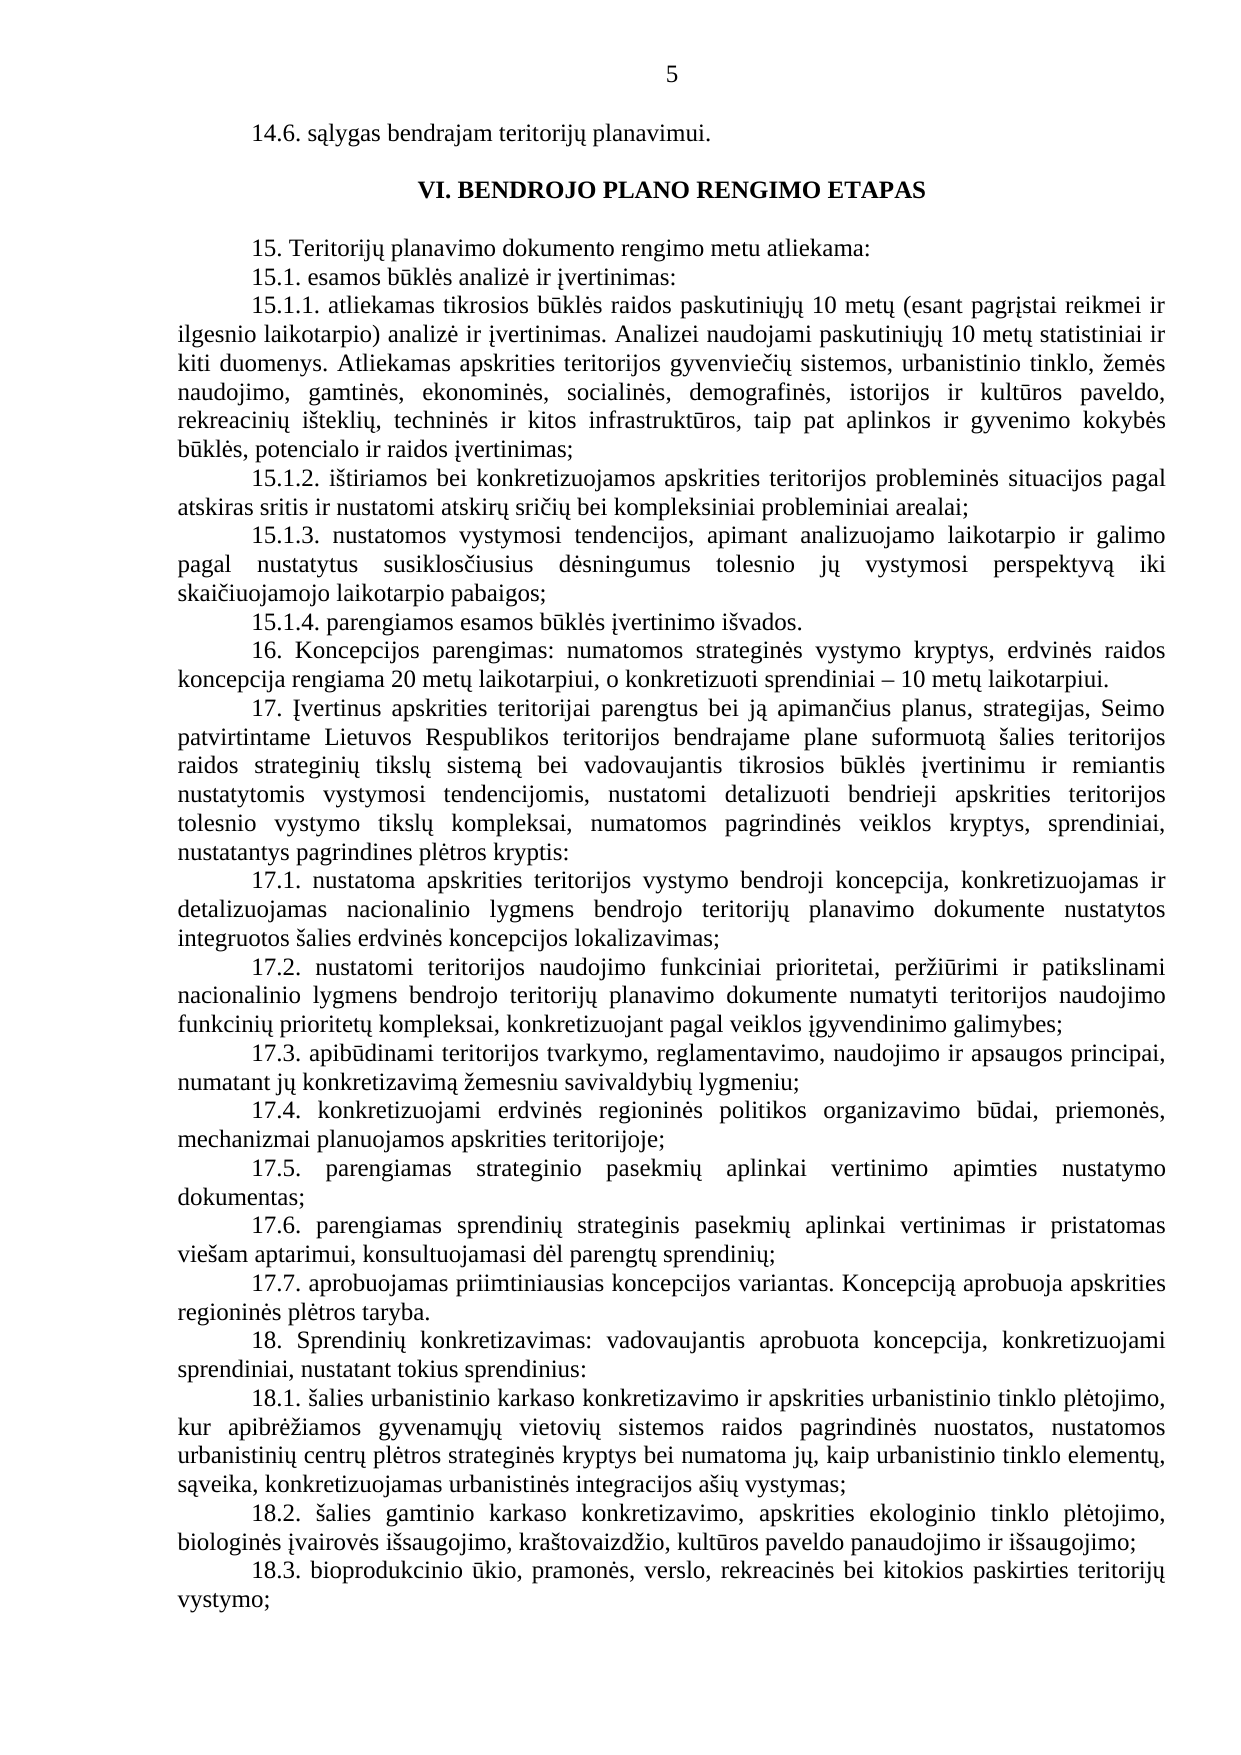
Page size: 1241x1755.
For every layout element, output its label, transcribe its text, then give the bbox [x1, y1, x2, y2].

text 18.2. šalies gamtinio karkaso konkretizavimo, apskrities ekologinio tinklo plėtojimo, biologinės įvairovės išsaugojimo, kraštovaizdžio, kultūros paveldo panaudojimo ir išsaugojimo; [177, 1498, 1166, 1556]
text 15.1.4. parengiamos esamos būklės įvertinimo išvados. [177, 607, 1166, 636]
text 17.2. nustatomi teritorijos naudojimo funkciniai prioritetai, peržiūrimi ir patikslinami nacionalinio lygmens bendrojo teritorijų planavimo dokumente numatyti teritorijos naudojimo funkcinių prioritetų kompleksai, konkretizuojant pagal veiklos įgyvendinimo galimybes; [177, 952, 1166, 1038]
text 17.5. parengiamas strateginio pasekmių aplinkai vertinimo apimties nustatymo dokumentas; [177, 1153, 1166, 1211]
text 15.1.2. ištiriamos bei konkretizuojamos apskrities teritorijos probleminės situacijos pagal atskiras sritis ir nustatomi atskirų sričių bei kompleksiniai probleminiai arealai; [177, 463, 1166, 521]
text 17.6. parengiamas sprendinių strateginis pasekmių aplinkai vertinimas ir pristatomas viešam aptarimui, konsultuojamasi dėl parengtų sprendinių; [177, 1211, 1166, 1268]
text VI. BENDROJO PLANO RENGIMO ETAPAS [177, 176, 1166, 204]
text 15.1.3. nustatomos vystymosi tendencijos, apimant analizuojamo laikotarpio ir galimo pagal nustatytus susiklosčiusius dėsningumus tolesnio jų vystymosi perspektyvą iki skaičiuojamojo laikotarpio pabaigos; [177, 521, 1166, 607]
text 17.3. apibūdinami teritorijos tvarkymo, reglamentavimo, naudojimo ir apsaugos principai, numatant jų konkretizavimą žemesniu savivaldybių lygmeniu; [177, 1038, 1166, 1096]
text 14.6. sąlygas bendrajam teritorijų planavimui. [177, 118, 1166, 147]
text 18.1. šalies urbanistinio karkaso konkretizavimo ir apskrities urbanistinio tinklo plėtojimo, kur apibrėžiamos gyvenamųjų vietovių sistemos raidos pagrindinės nuostatos, nustatomos urbanistinių centrų plėtros strateginės kryptys bei numatoma jų, kaip urbanistinio tinklo elementų, sąveika, konkretizuojamas urbanistinės integracijos ašių vystymas; [177, 1383, 1166, 1498]
text 18.3. bioprodukcinio ūkio, pramonės, verslo, rekreacinės bei kitokios paskirties teritorijų vystymo; [177, 1556, 1166, 1613]
text 17. Įvertinus apskrities teritorijai parengtus bei ją apimančius planus, strategijas, Seimo patvirtintame Lietuvos Respublikos teritorijos bendrajame plane suformuotą šalies teritorijos raidos strateginių tikslų sistemą bei vadovaujantis tikrosios būklės įvertinimu ir remiantis nustatytomis vystymosi tendencijomis, nustatomi detalizuoti bendrieji apskrities teritorijos tolesnio vystymo tikslų kompleksai, numatomos pagrindinės veiklos kryptys, sprendiniai, nustatantys pagrindines plėtros kryptis: [177, 693, 1166, 866]
text 15.1. esamos būklės analizė ir įvertinimas: [177, 262, 1166, 291]
text 15. Teritorijų planavimo dokumento rengimo metu atliekama: [177, 233, 1166, 262]
text 17.4. konkretizuojami erdvinės regioninės politikos organizavimo būdai, priemonės, mechanizmai planuojamos apskrities teritorijoje; [177, 1096, 1166, 1153]
text 16. Koncepcijos parengimas: numatomos strateginės vystymo kryptys, erdvinės raidos koncepcija rengiama 20 metų laikotarpiui, o konkretizuoti sprendiniai – 10 metų laikotarpiui. [177, 636, 1166, 693]
text 17.7. aprobuojamas priimtiniausias koncepcijos variantas. Koncepciją aprobuoja apskrities regioninės plėtros taryba. [177, 1268, 1166, 1326]
text 15.1.1. atliekamas tikrosios būklės raidos paskutiniųjų 10 metų (esant pagrįstai reikmei ir ilgesnio laikotarpio) analizė ir įvertinimas. Analizei naudojami paskutiniųjų 10 metų statistiniai ir kiti duomenys. Atliekamas apskrities teritorijos gyvenviečių sistemos, urbanistinio tinklo, žemės naudojimo, gamtinės, ekonominės, socialinės, demografinės, istorijos ir kultūros paveldo, rekreacinių išteklių, techninės ir kitos infrastruktūros, taip pat aplinkos ir gyvenimo kokybės būklės, potencialo ir raidos įvertinimas; [177, 291, 1166, 463]
text 18. Sprendinių konkretizavimas: vadovaujantis aprobuota koncepcija, konkretizuojami sprendiniai, nustatant tokius sprendinius: [177, 1326, 1166, 1383]
text 17.1. nustatoma apskrities teritorijos vystymo bendroji koncepcija, konkretizuojamas ir detalizuojamas nacionalinio lygmens bendrojo teritorijų planavimo dokumente nustatytos integruotos šalies erdvinės koncepcijos lokalizavimas; [177, 866, 1166, 952]
